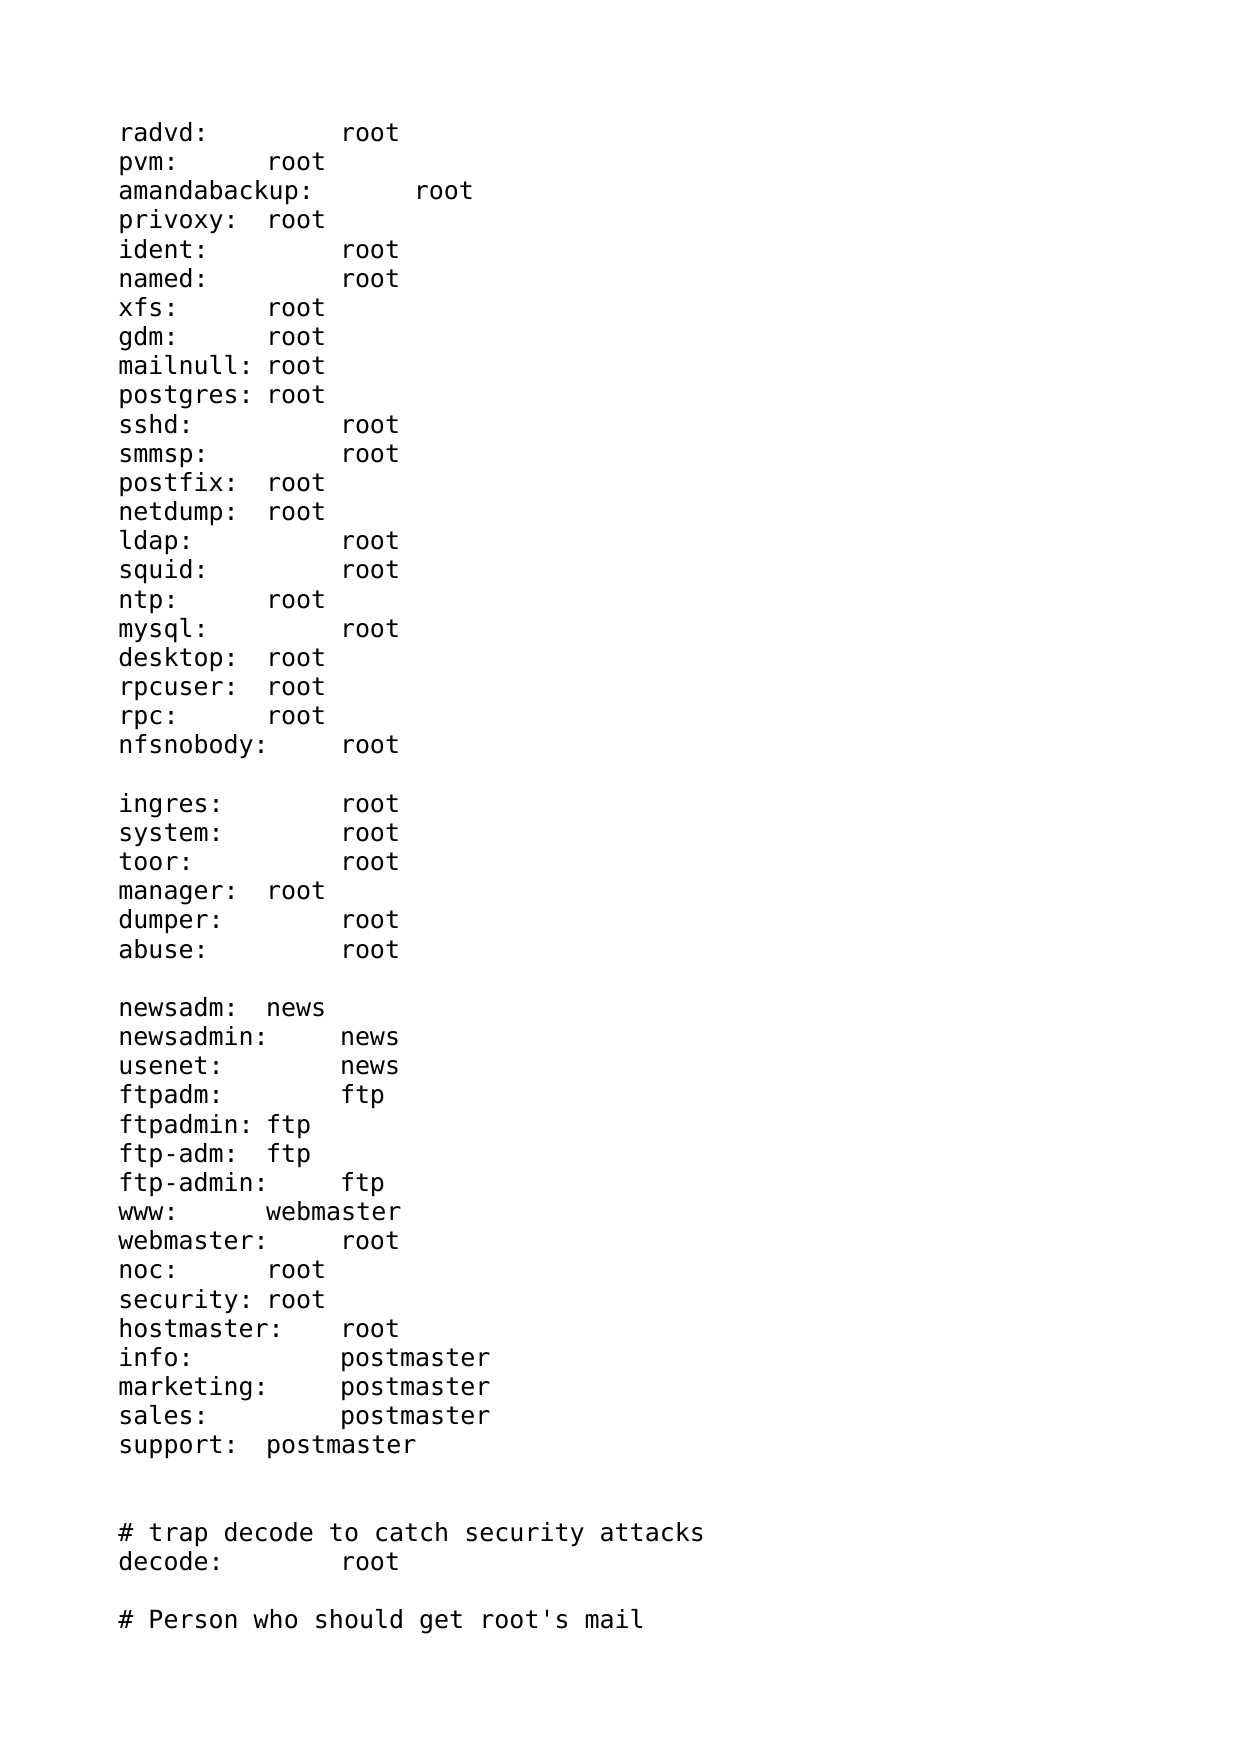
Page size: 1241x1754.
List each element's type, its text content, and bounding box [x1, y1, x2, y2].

text radvd: root pvm: root amandabackup: root privoxy: root ident: root named: root xfs: root gdm: root mailnull: root postgres: root sshd: root smmsp: root postfix: root netdump: root ldap: root squid: root ntp: root mysql: root desktop: root rpcuser: root rpc: root nfsnobody: root ingres: root system: root toor: root manager: root dumper: root abuse: root newsadm: news newsadmin: news usenet: news ftpadm: ftp ftpadmin: ftp ftp-adm: ftp ftp-admin: ftp www: webmaster webmaster: root noc: root security: root hostmaster: root info: postmaster marketing: postmaster sales: postmaster support: postmaster # trap decode to catch security attacks decode: root # Person who should get root's mail [118, 118, 1122, 1635]
